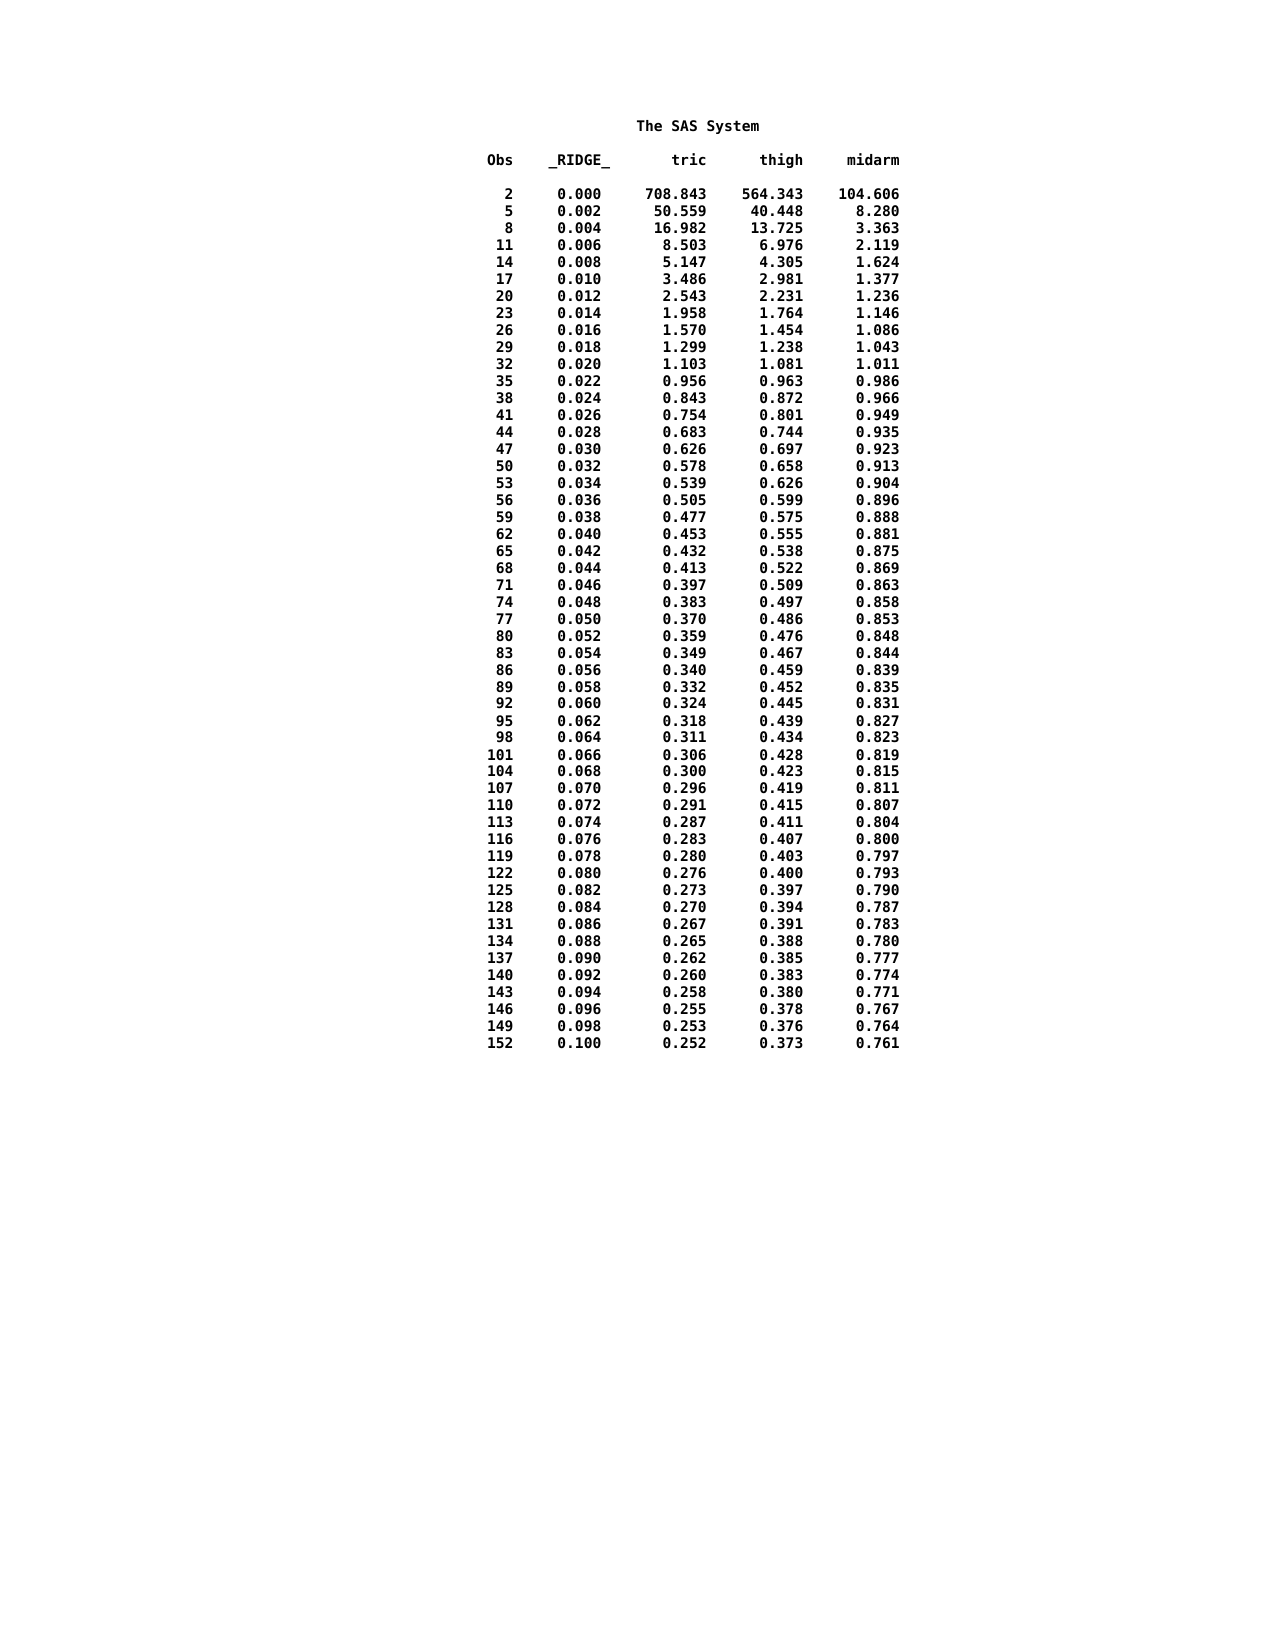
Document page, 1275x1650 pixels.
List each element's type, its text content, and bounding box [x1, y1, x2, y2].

text 152 0.100 0.252 0.373 0.761 [118, 1035, 1157, 1052]
text 17 0.010 3.486 2.981 1.377 [118, 271, 1157, 288]
text 35 0.022 0.956 0.963 0.986 [118, 373, 1157, 390]
text 41 0.026 0.754 0.801 0.949 [118, 407, 1157, 424]
text 113 0.074 0.287 0.411 0.804 [118, 814, 1157, 831]
text 44 0.028 0.683 0.744 0.935 [118, 424, 1157, 441]
text 68 0.044 0.413 0.522 0.869 [118, 559, 1157, 577]
text 11 0.006 8.503 6.976 2.119 [118, 237, 1157, 254]
text 119 0.078 0.280 0.403 0.797 [118, 848, 1157, 865]
text 26 0.016 1.570 1.454 1.086 [118, 322, 1157, 339]
text 29 0.018 1.299 1.238 1.043 [118, 339, 1157, 356]
text 14 0.008 5.147 4.305 1.624 [118, 254, 1157, 271]
text 50 0.032 0.578 0.658 0.913 [118, 458, 1157, 475]
text 8 0.004 16.982 13.725 3.363 [118, 220, 1157, 237]
text 149 0.098 0.253 0.376 0.764 [118, 1018, 1157, 1035]
text 128 0.084 0.270 0.394 0.787 [118, 899, 1157, 916]
text 89 0.058 0.332 0.452 0.835 [118, 678, 1157, 695]
text 5 0.002 50.559 40.448 8.280 [118, 203, 1157, 220]
text 56 0.036 0.505 0.599 0.896 [118, 492, 1157, 509]
text 101 0.066 0.306 0.428 0.819 [118, 746, 1157, 763]
text 47 0.030 0.626 0.697 0.923 [118, 441, 1157, 458]
text 74 0.048 0.383 0.497 0.858 [118, 593, 1157, 611]
text 59 0.038 0.477 0.575 0.888 [118, 509, 1157, 526]
text 2 0.000 708.843 564.343 104.606 [118, 186, 1157, 203]
text 53 0.034 0.539 0.626 0.904 [118, 475, 1157, 492]
text 95 0.062 0.318 0.439 0.827 [118, 712, 1157, 729]
text 98 0.064 0.311 0.434 0.823 [118, 729, 1157, 746]
text 134 0.088 0.265 0.388 0.780 [118, 933, 1157, 950]
text The SAS System [118, 118, 1157, 135]
text 125 0.082 0.273 0.397 0.790 [118, 882, 1157, 899]
text 104 0.068 0.300 0.423 0.815 [118, 763, 1157, 780]
text 83 0.054 0.349 0.467 0.844 [118, 644, 1157, 661]
text Obs _RIDGE_ tric thigh midarm [118, 152, 1157, 169]
text 92 0.060 0.324 0.445 0.831 [118, 695, 1157, 712]
text 116 0.076 0.283 0.407 0.800 [118, 831, 1157, 848]
text 65 0.042 0.432 0.538 0.875 [118, 543, 1157, 559]
text 122 0.080 0.276 0.400 0.793 [118, 865, 1157, 882]
text 80 0.052 0.359 0.476 0.848 [118, 627, 1157, 644]
text 140 0.092 0.260 0.383 0.774 [118, 967, 1157, 984]
text 137 0.090 0.262 0.385 0.777 [118, 950, 1157, 967]
text 20 0.012 2.543 2.231 1.236 [118, 288, 1157, 305]
text 86 0.056 0.340 0.459 0.839 [118, 661, 1157, 678]
text 71 0.046 0.397 0.509 0.863 [118, 577, 1157, 593]
text 107 0.070 0.296 0.419 0.811 [118, 780, 1157, 797]
text 38 0.024 0.843 0.872 0.966 [118, 390, 1157, 407]
text 32 0.020 1.103 1.081 1.011 [118, 356, 1157, 373]
text 62 0.040 0.453 0.555 0.881 [118, 526, 1157, 543]
text 77 0.050 0.370 0.486 0.853 [118, 611, 1157, 627]
text 110 0.072 0.291 0.415 0.807 [118, 797, 1157, 814]
text 23 0.014 1.958 1.764 1.146 [118, 305, 1157, 322]
text 131 0.086 0.267 0.391 0.783 [118, 916, 1157, 933]
text 146 0.096 0.255 0.378 0.767 [118, 1001, 1157, 1018]
text 143 0.094 0.258 0.380 0.771 [118, 984, 1157, 1001]
